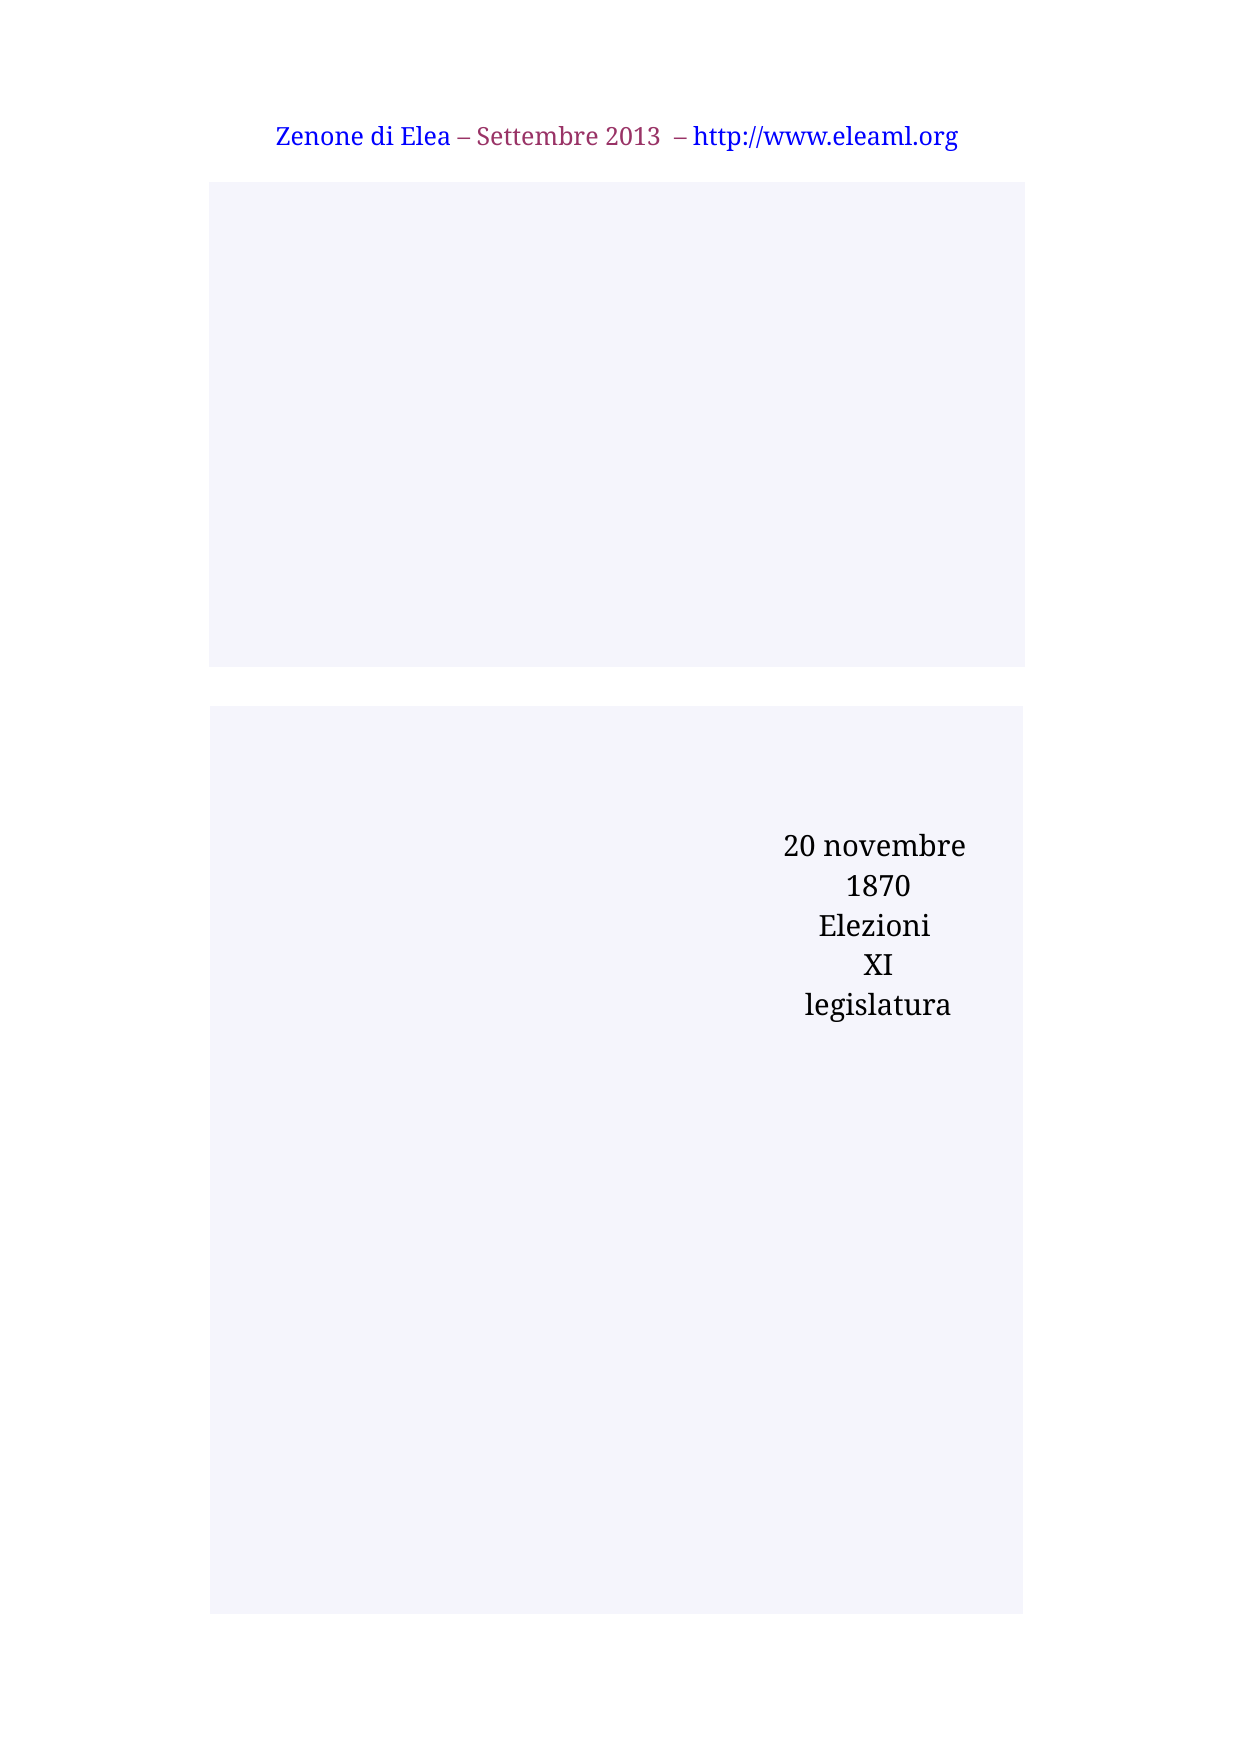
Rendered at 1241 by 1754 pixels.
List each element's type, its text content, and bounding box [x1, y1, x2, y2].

table_header [210, 706, 734, 1143]
table_cell [209, 182, 1025, 667]
table_cell [210, 1143, 1023, 1614]
table_header 20 novembre 1870 Elezioni XI legislatura [734, 706, 1023, 1143]
